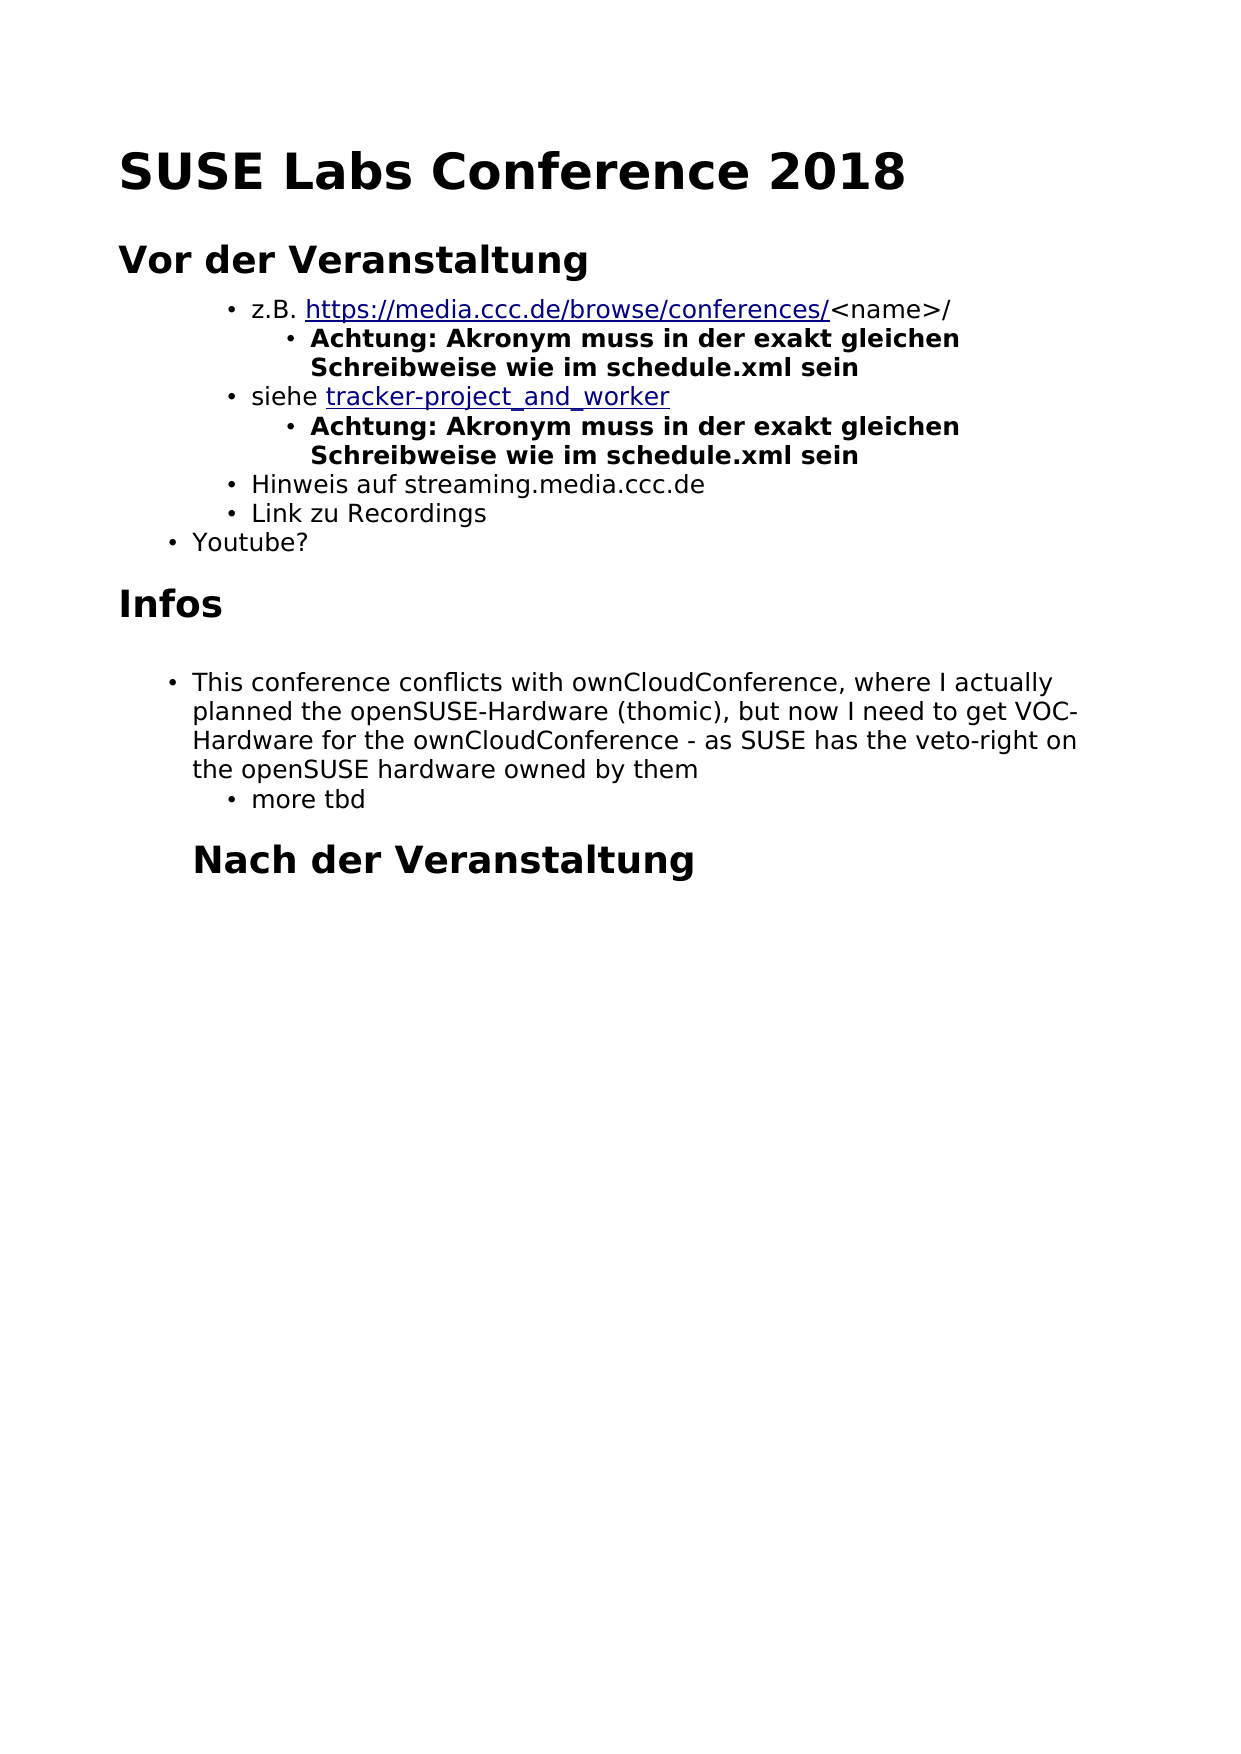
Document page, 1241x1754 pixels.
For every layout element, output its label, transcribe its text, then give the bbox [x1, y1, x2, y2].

list siehe tracker-project_and_worker [236, 382, 1122, 412]
list Hinweis auf streaming.media.ccc.de [236, 470, 1122, 499]
list more tbd [236, 785, 1122, 814]
subtitle Nach der Veranstaltung [177, 839, 1122, 883]
subtitle SUSE Labs Conference 2018 [118, 143, 1122, 201]
list Link zu Recordings [236, 499, 1122, 528]
list Achtung: Akronym muss in der exakt gleichen Schreibweise wie im schedule.xml sein [295, 412, 1122, 470]
subtitle Infos [118, 582, 1122, 626]
subtitle Vor der Veranstaltung [118, 239, 1122, 282]
list Youtube? [177, 528, 1122, 557]
list Achtung: Akronym muss in der exakt gleichen Schreibweise wie im schedule.xml sein [295, 324, 1122, 382]
list z.B. https://media.ccc.de/browse/conferences/<name>/ [236, 295, 1122, 324]
list This conference conflicts with ownCloudConference, where I actually planned the openSUSE-Hardware (thomic), but now I need to get VOC-Hardware for the ownCloudConference - as SUSE has the veto-right on the openSUSE hardware owned by them [177, 668, 1122, 785]
